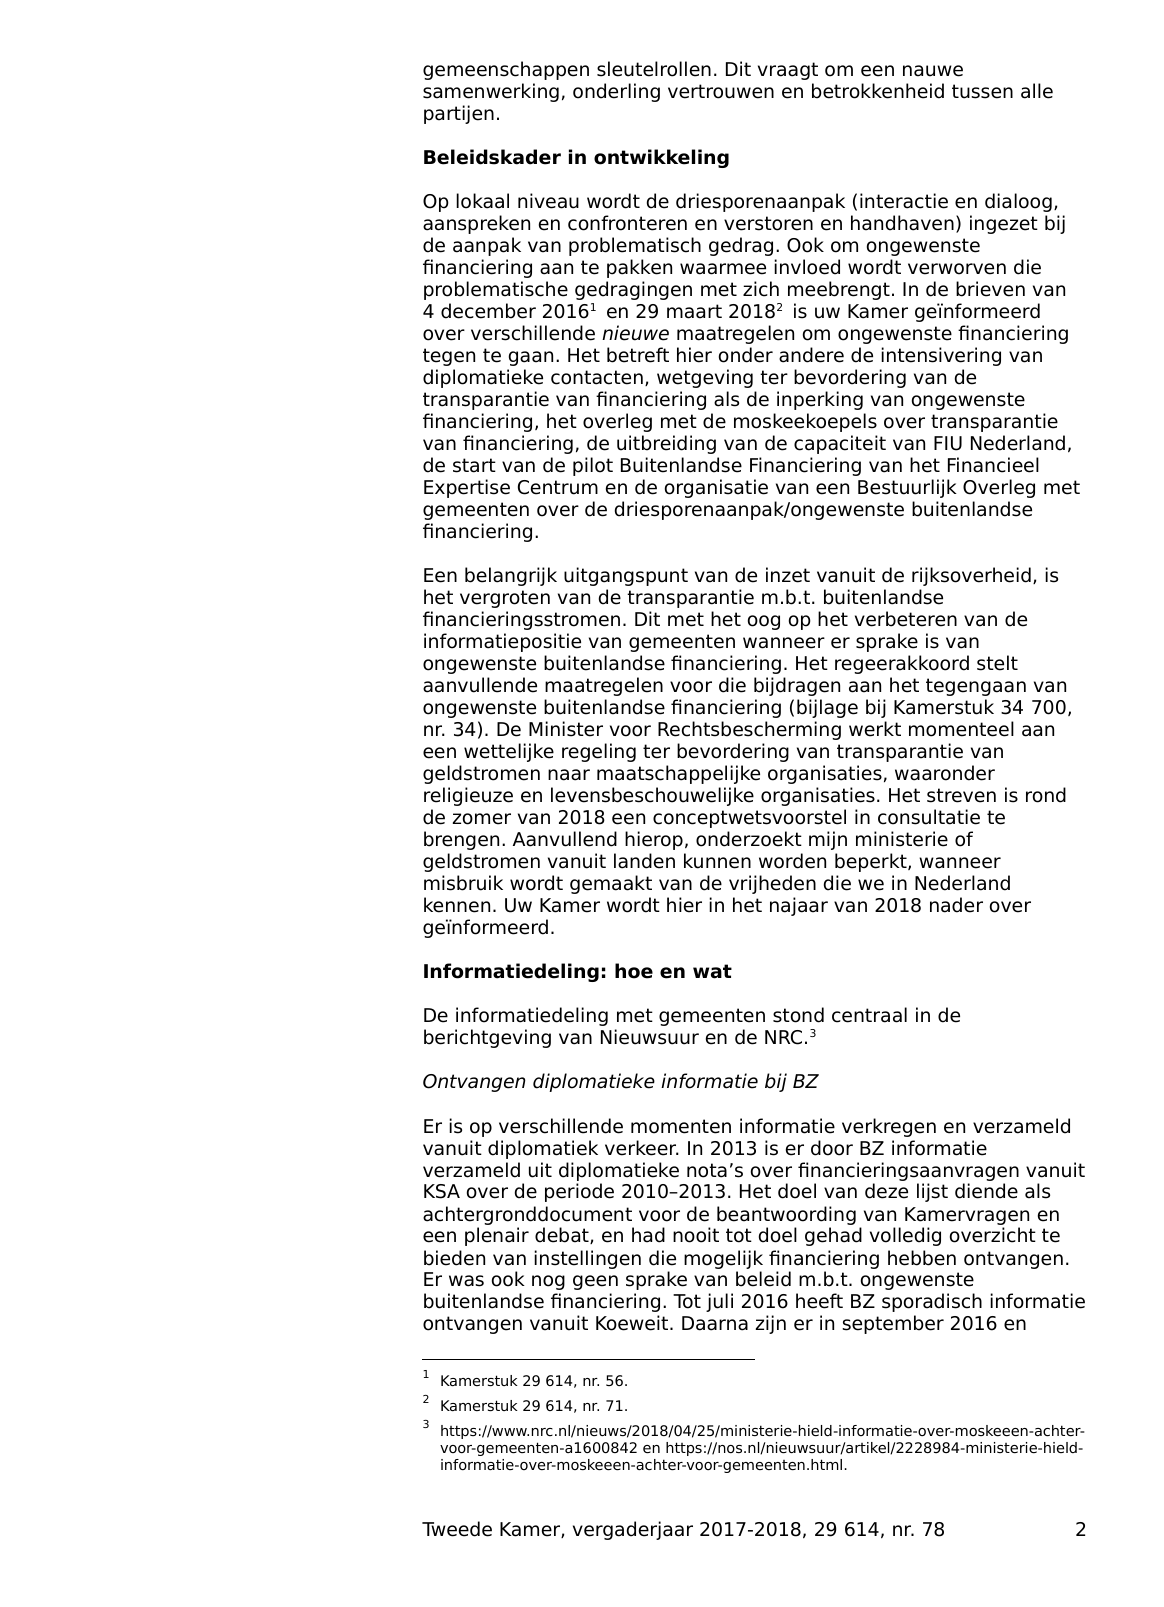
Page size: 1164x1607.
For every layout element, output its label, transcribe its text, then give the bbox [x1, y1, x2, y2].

subtitle Beleidskader in ontwikkeling [422, 147, 1087, 169]
text Kamerstuk 29 614, nr. 71. [422, 1393, 1087, 1416]
text De informatiedeling met gemeenten stond centraal in de berichtgeving van Nieuwsuur en de NRC. [422, 1005, 1087, 1049]
text Kamerstuk 29 614, nr. 56. [422, 1368, 1087, 1391]
text https://www.nrc.nl/nieuws/2018/04/25/ministerie-hield-informatie-over-moskeeen-achter-voor-gemeenten-a1600842 en https://nos.nl/nieuwsuur/artikel/2228984-ministerie-hield-informatie-over-moskeeen-achter-voor-gemeenten.html. [422, 1418, 1087, 1474]
subtitle Informatiedeling: hoe en wat [422, 961, 1087, 983]
text Er is op verschillende momenten informatie verkregen en verzameld vanuit diplomatiek verkeer. In 2013 is er door BZ informatie verzameld uit diplomatieke nota’s over financieringsaanvragen vanuit KSA over de periode 2010–2013. Het doel van deze lijst diende als achtergronddocument voor de beantwoording van Kamervragen en een plenair debat, en had nooit tot doel gehad volledig overzicht te bieden van instellingen die mogelijk financiering hebben ontvangen. Er was ook nog geen sprake van beleid m.b.t. ongewenste buitenlandse financiering. Tot juli 2016 heeft BZ sporadisch informatie ontvangen vanuit Koeweit. Daarna zijn er in september 2016 en [422, 1116, 1087, 1335]
text Op lokaal niveau wordt de driesporenaanpak (interactie en dialoog, aanspreken en confronteren en verstoren en handhaven) ingezet bij de aanpak van problematisch gedrag. Ook om ongewenste financiering aan te pakken waarmee invloed wordt verworven die problematische gedragingen met zich meebrengt. In de brieven van 4 december 2016 en 29 maart 2018 is uw Kamer geïnformeerd over verschillende nieuwe maatregelen om ongewenste financiering tegen te gaan. Het betreft hier onder andere de intensivering van diplomatieke contacten, wetgeving ter bevordering van de transparantie van financiering als de inperking van ongewenste financiering, het overleg met de moskeekoepels over transparantie van financiering, de uitbreiding van de capaciteit van FIU Nederland, de start van de pilot Buitenlandse Financiering van het Financieel Expertise Centrum en de organisatie van een Bestuurlijk Overleg met gemeenten over de driesporenaanpak/ongewenste buitenlandse financiering. [422, 191, 1087, 543]
text gemeenschappen sleutelrollen. Dit vraagt om een nauwe samenwerking, onderling vertrouwen en betrokkenheid tussen alle partijen. [422, 59, 1087, 125]
subtitle Ontvangen diplomatieke informatie bij BZ [422, 1071, 1087, 1093]
text Een belangrijk uitgangspunt van de inzet vanuit de rijksoverheid, is het vergroten van de transparantie m.b.t. buitenlandse financieringsstromen. Dit met het oog op het verbeteren van de informatiepositie van gemeenten wanneer er sprake is van ongewenste buitenlandse financiering. Het regeerakkoord stelt aanvullende maatregelen voor die bijdragen aan het tegengaan van ongewenste buitenlandse financiering (bijlage bij Kamerstuk 34 700, nr. 34). De Minister voor Rechtsbescherming werkt momenteel aan een wettelijke regeling ter bevordering van transparantie van geldstromen naar maatschappelijke organisaties, waaronder religieuze en levensbeschouwelijke organisaties. Het streven is rond de zomer van 2018 een conceptwetsvoorstel in consultatie te brengen. Aanvullend hierop, onderzoekt mijn ministerie of geldstromen vanuit landen kunnen worden beperkt, wanneer misbruik wordt gemaakt van de vrijheden die we in Nederland kennen. Uw Kamer wordt hier in het najaar van 2018 nader over geïnformeerd. [422, 565, 1087, 939]
